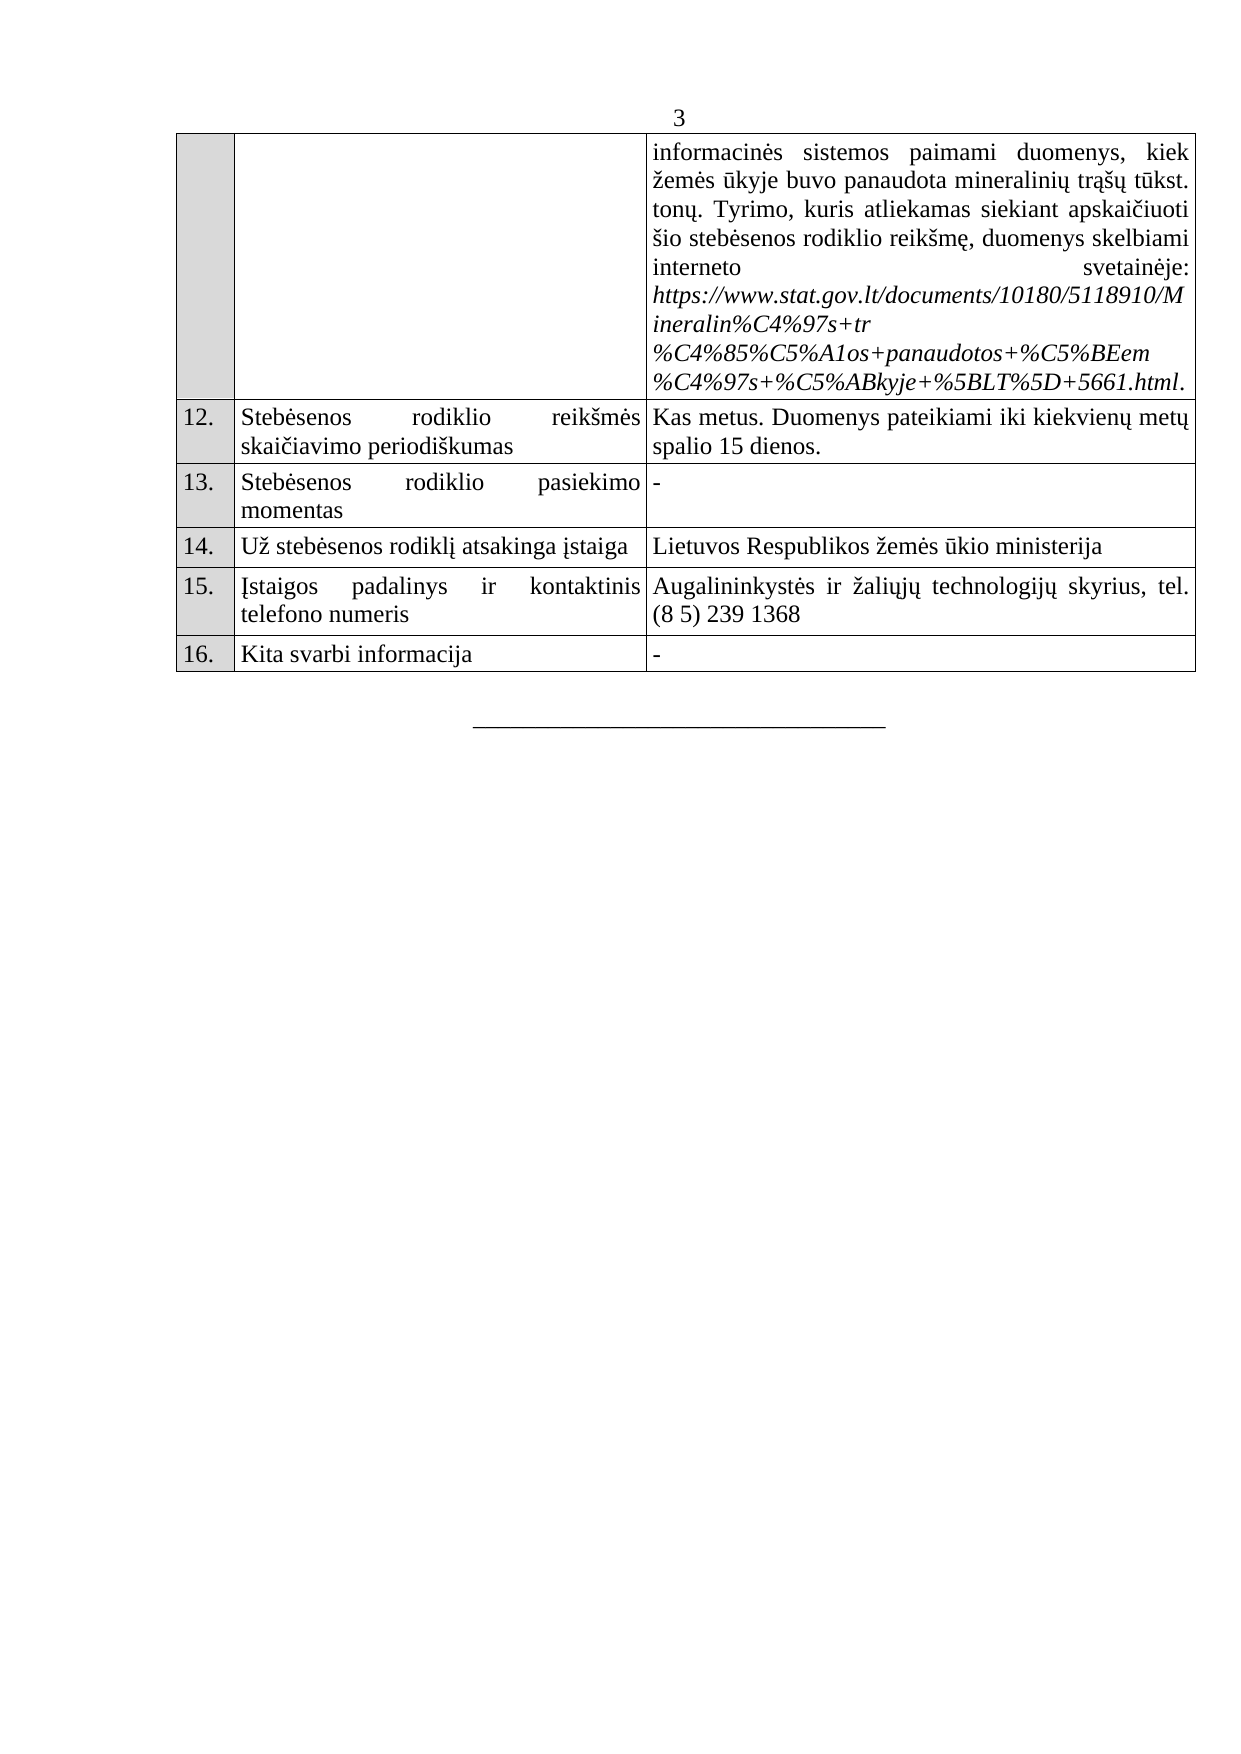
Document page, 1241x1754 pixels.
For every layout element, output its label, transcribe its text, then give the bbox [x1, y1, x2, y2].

table_cell 13. [177, 464, 234, 527]
table_cell [235, 134, 646, 398]
table_cell 12. [177, 400, 234, 463]
text _________________________________ [177, 702, 1181, 731]
table_cell Stebėsenos rodiklio pasiekimo momentas [235, 464, 646, 527]
table_cell 16. [177, 636, 234, 671]
table_cell Lietuvos Respublikos žemės ūkio ministerija [647, 528, 1195, 567]
table_cell Augalininkystės ir žaliųjų technologijų skyrius, tel. (8 5) 239 1368 [647, 568, 1195, 635]
table_cell Kita svarbi informacija [235, 636, 646, 671]
table_cell informacinės sistemos paimami duomenys, kiek žemės ūkyje buvo panaudota mineralinių trąšų tūkst. tonų. Tyrimo, kuris atliekamas siekiant apskaičiuoti šio stebėsenos rodiklio reikšmę, duomenys skelbiami interneto svetainėje: https://www.stat.gov.lt/documents/10180/5118910/Mineralin%C4%97s+tr%C4%85%C5%A1os+panaudotos+%C5%BEem%C4%97s+%C5%ABkyje+%5BLT%5D+5661.html. [647, 134, 1195, 398]
table_cell 15. [177, 568, 234, 635]
table_cell [177, 134, 234, 398]
table_cell - [647, 464, 1195, 527]
table_cell - [647, 636, 1195, 671]
table_cell Kas metus. Duomenys pateikiami iki kiekvienų metų spalio 15 dienos. [647, 400, 1195, 463]
table_cell Stebėsenos rodiklio reikšmės skaičiavimo periodiškumas [235, 400, 646, 463]
table_cell Už stebėsenos rodiklį atsakinga įstaiga [235, 528, 646, 567]
table_cell Įstaigos padalinys ir kontaktinis telefono numeris [235, 568, 646, 635]
table_cell 14. [177, 528, 234, 567]
